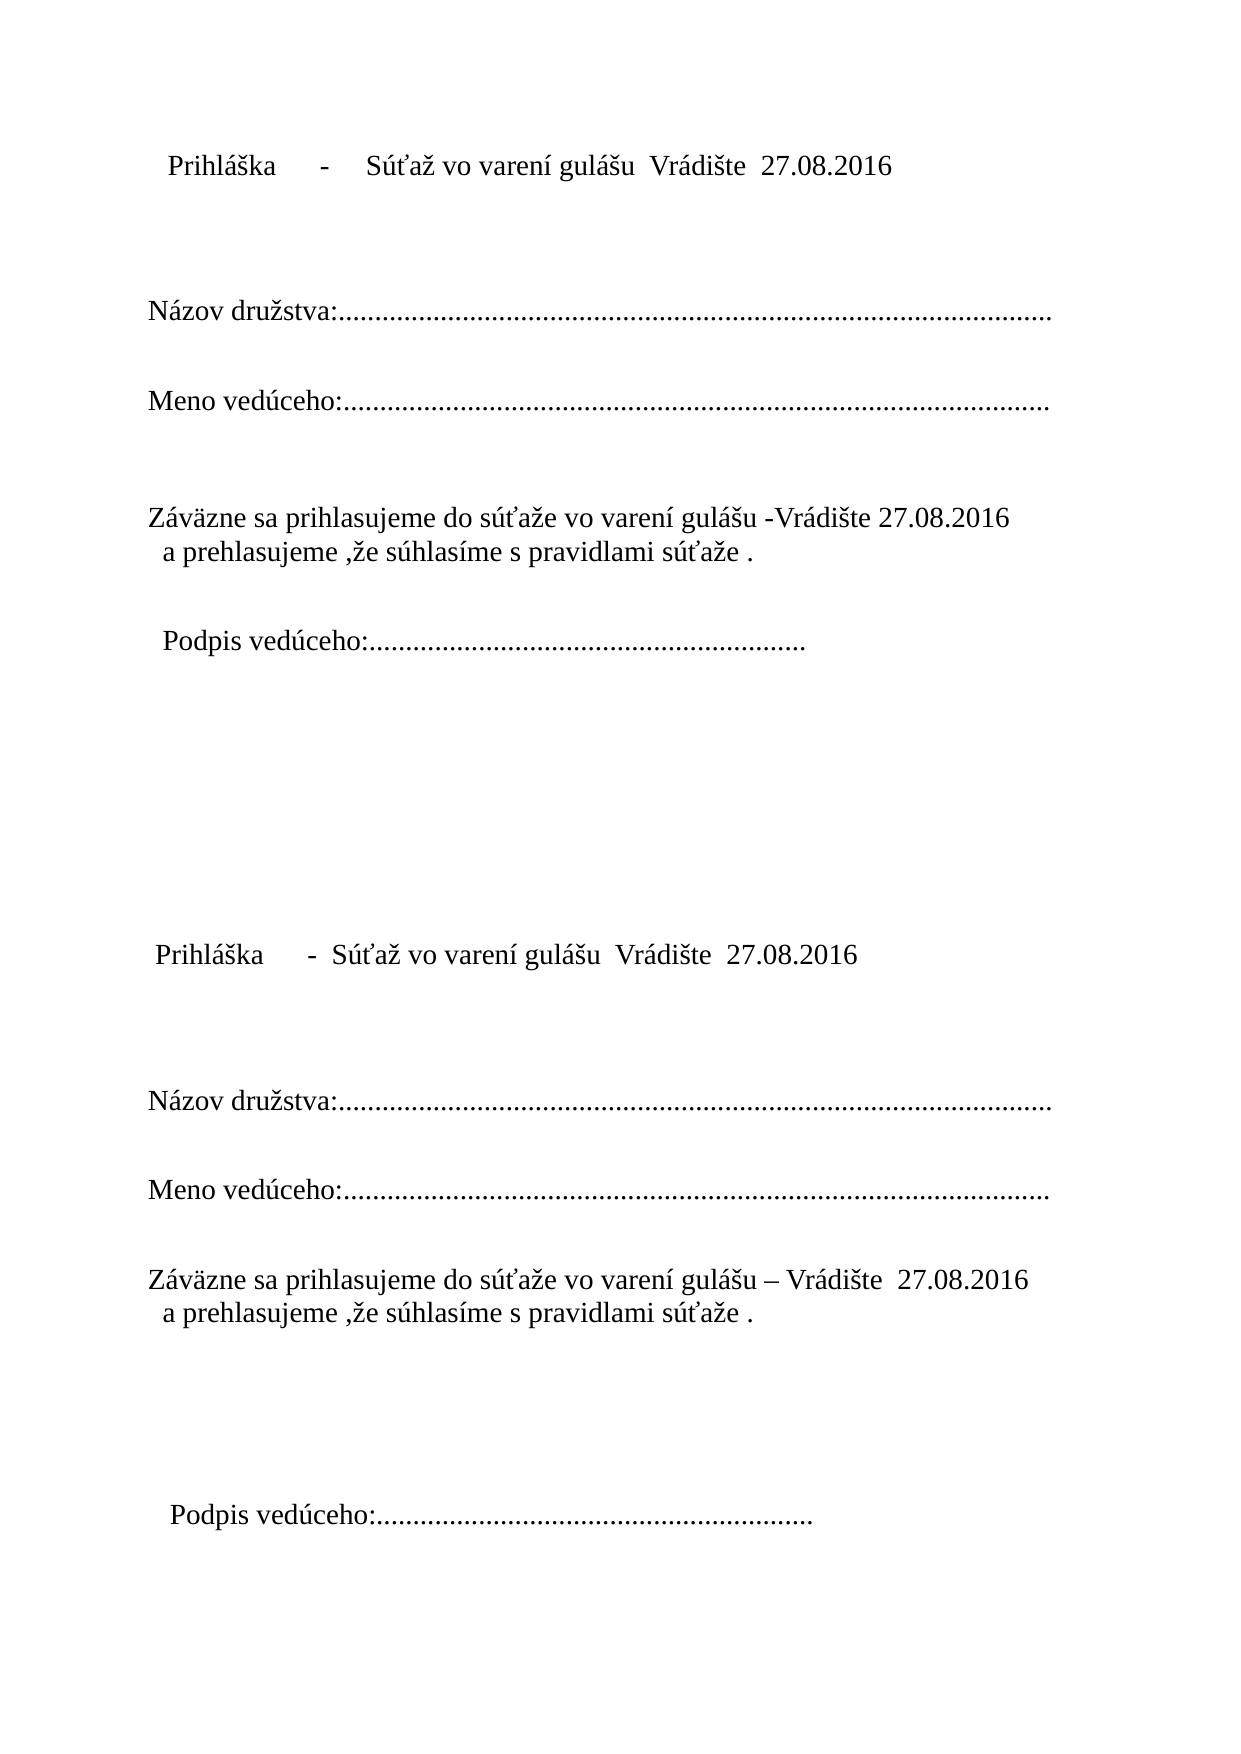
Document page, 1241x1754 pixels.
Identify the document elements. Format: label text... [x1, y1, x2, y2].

text Podpis vedúceho:............................................................ [148, 1497, 1093, 1531]
text Meno vedúceho:................................................................................................. [148, 383, 1093, 416]
text a prehlasujeme ,že súhlasíme s pravidlami súťaže . [148, 1296, 1093, 1329]
text Názov družstva:.................................................................................................. [148, 1083, 1093, 1116]
text Záväzne sa prihlasujeme do súťaže vo varení gulášu -Vrádište 27.08.2016 [148, 500, 1093, 534]
text Meno vedúceho:................................................................................................. [148, 1172, 1093, 1206]
text Prihláška - Súťaž vo varení gulášu Vrádište 27.08.2016 [148, 937, 1093, 971]
text Názov družstva:.................................................................................................. [148, 293, 1093, 327]
text Prihláška - Súťaž vo varení gulášu Vrádište 27.08.2016 [148, 148, 1093, 181]
text a prehlasujeme ,že súhlasíme s pravidlami súťaže . [148, 534, 1093, 567]
text Podpis vedúceho:............................................................ [148, 623, 1093, 657]
text Záväzne sa prihlasujeme do súťaže vo varení gulášu – Vrádište 27.08.2016 [148, 1262, 1093, 1296]
